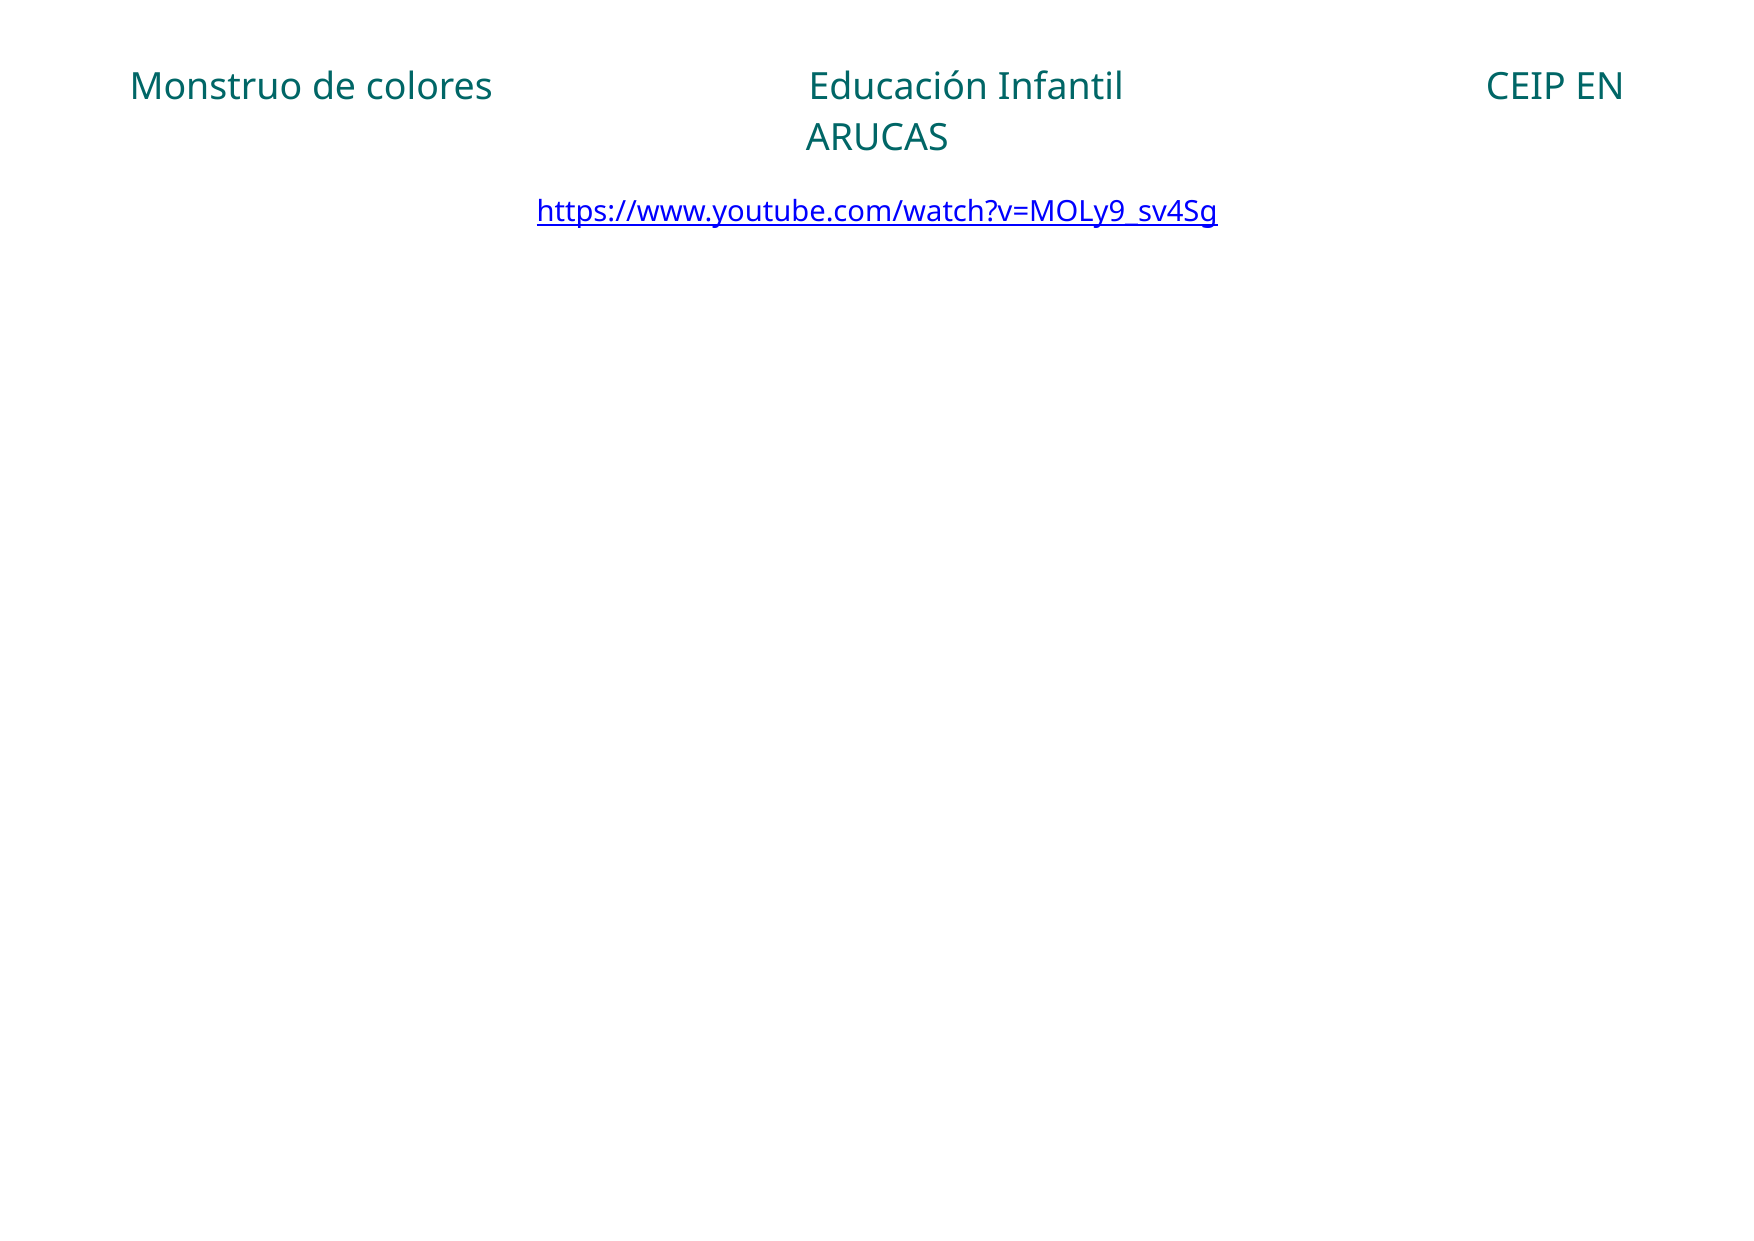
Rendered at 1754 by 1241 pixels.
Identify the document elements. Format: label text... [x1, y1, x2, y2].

text https://www.youtube.com/watch?v=MOLy9_sv4Sg [59, 191, 1695, 230]
